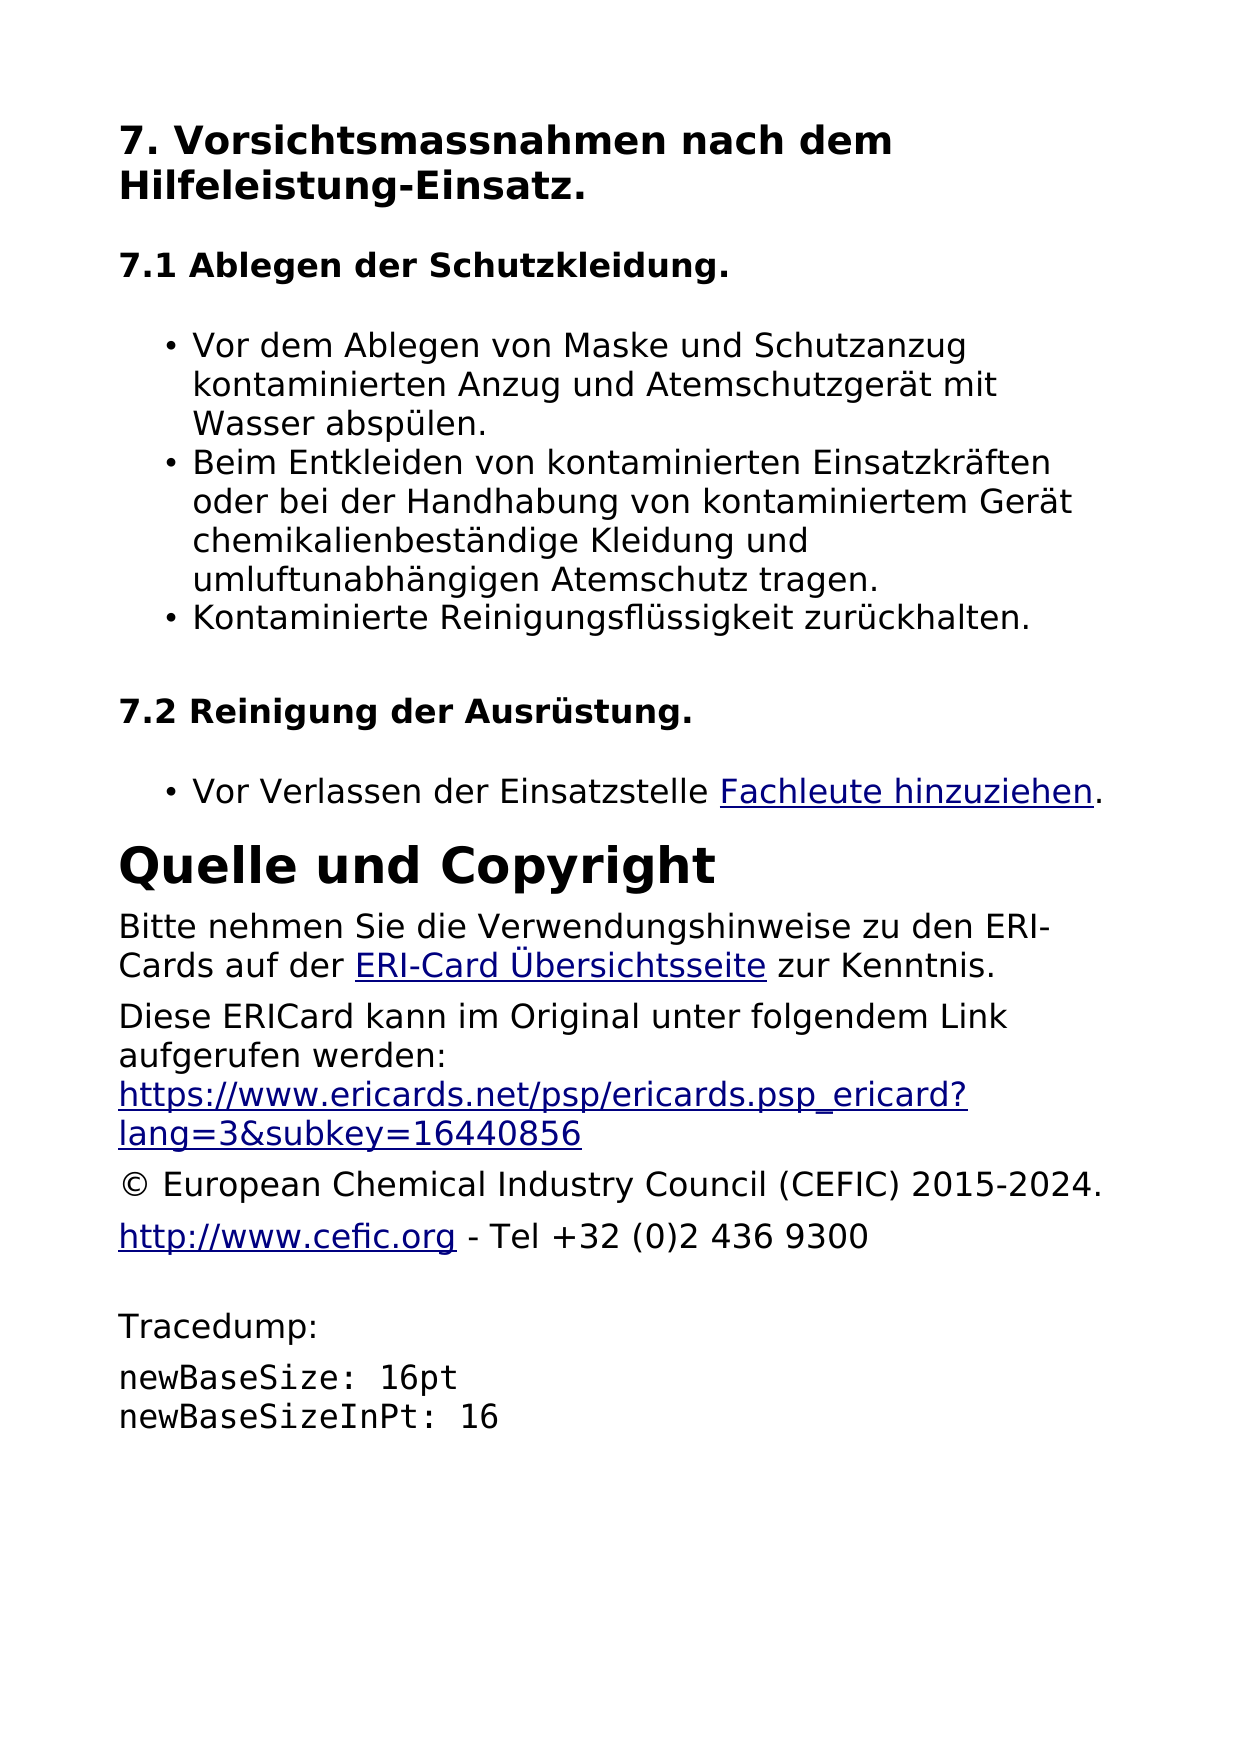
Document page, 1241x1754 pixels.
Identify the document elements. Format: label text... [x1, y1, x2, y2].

list Beim Entkleiden von kontaminierten Einsatzkräften oder bei der Handhabung von kontaminiertem Gerät chemikalienbeständige Kleidung und umluftunabhängigen Atemschutz tragen. [177, 443, 1122, 599]
text Diese ERICard kann im Original unter folgendem Link aufgerufen werden: https://www.ericards.net/psp/ericards.psp_ericard?lang=3&subkey=16440856 [118, 998, 1122, 1153]
text http://www.cefic.org - Tel +32 (0)2 436 9300 [118, 1217, 1122, 1256]
text Tracedump: [118, 1268, 1122, 1346]
subtitle Quelle und Copyright [118, 837, 1122, 895]
subtitle 7.1 Ablegen der Schutzkleidung. [118, 246, 1122, 285]
text newBaseSize: 16pt newBaseSizeInPt: 16 [118, 1359, 1122, 1436]
list Vor Verlassen der Einsatzstelle Fachleute hinzuziehen. [177, 773, 1122, 812]
text © European Chemical Industry Council (CEFIC) 2015-2024. [118, 1166, 1122, 1204]
text Bitte nehmen Sie die Verwendungshinweise zu den ERI-Cards auf der ERI-Card Übersichtsseite zur Kenntnis. [118, 908, 1122, 985]
list Kontaminierte Reinigungsflüssigkeit zurückhalten. [177, 599, 1122, 638]
subtitle 7.2 Reinigung der Ausrüstung. [118, 692, 1122, 731]
subtitle 7. Vorsichtsmassnahmen nach dem Hilfeleistung-Einsatz. [118, 118, 1122, 208]
list Vor dem Ablegen von Maske und Schutzanzug kontaminierten Anzug und Atemschutzgerät mit Wasser abspülen. [177, 327, 1122, 443]
